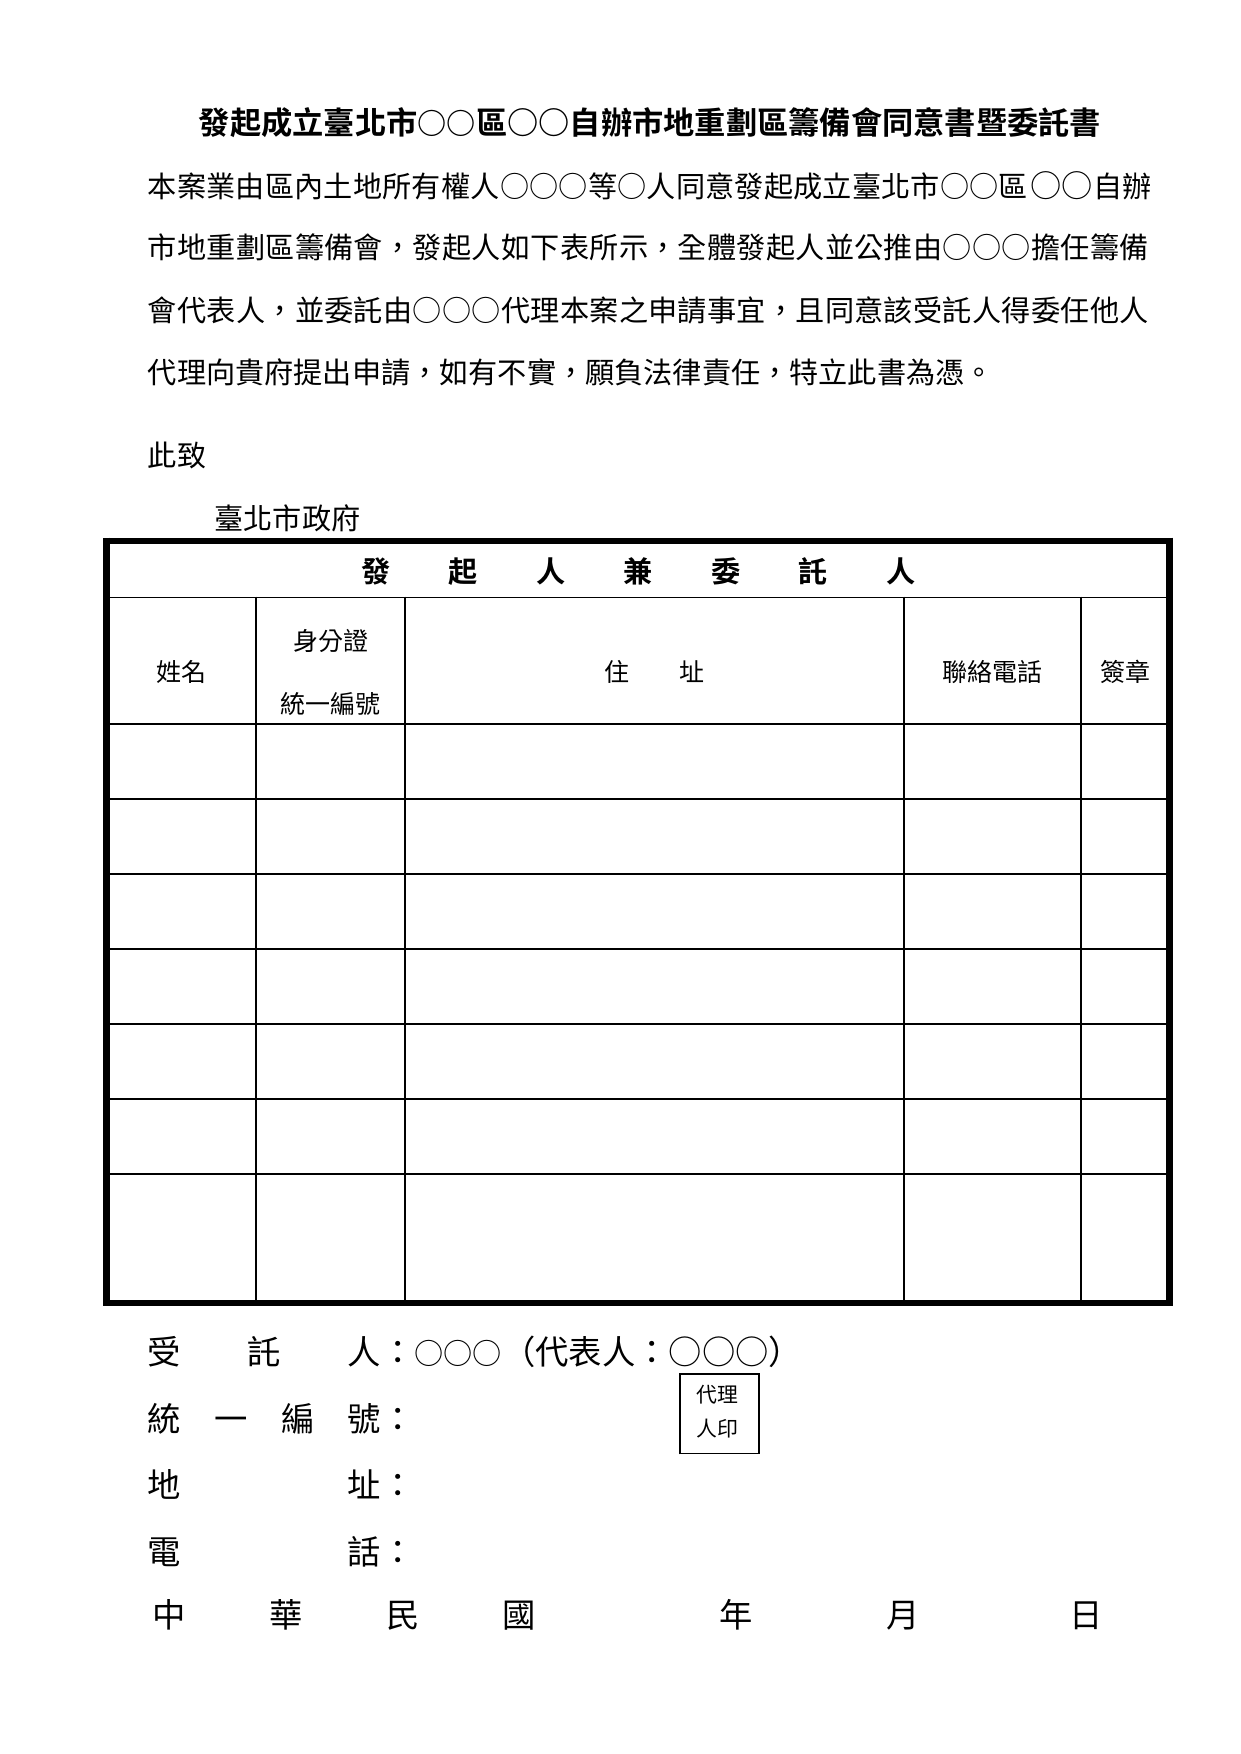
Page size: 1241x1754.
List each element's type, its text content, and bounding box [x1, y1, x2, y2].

table_cell [1082, 1175, 1166, 1300]
table_cell [110, 1025, 255, 1098]
table_cell 簽章 [1082, 598, 1166, 723]
table_cell [905, 1100, 1080, 1173]
text 此致 [148, 433, 1092, 475]
table_header 發 起 人 兼 委 託 人 [110, 544, 1166, 597]
table_cell [406, 1175, 903, 1300]
table_cell [110, 950, 255, 1023]
text 代理人印 [696, 1375, 758, 1443]
table_cell [110, 725, 255, 798]
table_cell [110, 800, 255, 873]
table_cell [110, 1175, 255, 1300]
table_cell [905, 725, 1080, 798]
table_cell [257, 1025, 404, 1098]
table_cell [257, 875, 404, 948]
table_cell [257, 1175, 404, 1300]
table_cell [905, 800, 1080, 873]
table_cell 身分證 統一編號 [257, 598, 404, 723]
table_cell [257, 1100, 404, 1173]
table_cell [905, 950, 1080, 1023]
table_cell [406, 725, 903, 798]
table_cell [257, 950, 404, 1023]
text 中 華 民 國 年 月 日 [103, 1571, 1152, 1633]
table_cell [110, 1100, 255, 1173]
table_cell [905, 1175, 1080, 1300]
text [760, 1375, 1092, 1437]
table_cell [257, 800, 404, 873]
table_cell [1082, 875, 1166, 948]
table_cell [406, 1025, 903, 1098]
table_cell [1082, 950, 1166, 1023]
table_cell [110, 875, 255, 948]
table_cell 聯絡電話 [905, 598, 1080, 723]
text 臺北市政府 [103, 475, 1152, 537]
table_cell 住址 [406, 598, 903, 723]
table_cell 姓名 [110, 598, 255, 723]
text 受 託 人：○○○（代表人：○○○） [148, 1308, 1092, 1371]
table_cell [905, 875, 1080, 948]
text [681, 1375, 758, 1453]
table_cell [257, 725, 404, 798]
table_cell [406, 950, 903, 1023]
text 統 一 編 號： [148, 1375, 679, 1437]
text 電 話： [148, 1508, 1092, 1571]
table_cell [1082, 800, 1166, 873]
table_cell [406, 800, 903, 873]
table_cell [1082, 725, 1166, 798]
table_cell [1082, 1025, 1166, 1098]
table_cell [1082, 1100, 1166, 1173]
text 地 址： [148, 1442, 1092, 1504]
text 發起成立臺北市○○區○○自辦市地重劃區籌備會同意書暨委託書 [148, 79, 1152, 142]
table_cell [406, 875, 903, 948]
table_cell [905, 1025, 1080, 1098]
table_cell [406, 1100, 903, 1173]
text 本案業由區內土地所有權人○○○等○人同意發起成立臺北市○○區○○自辦市地重劃區籌備會，發起人如下表所示，全體發起人並公推由○○○擔任籌備會代表人，並委託由○○○代理本案之申請事宜，且同意該受託人得委任他人代理向貴府提出申請，如有不實，願負法律責任，特立此書為憑。 [148, 142, 1152, 392]
